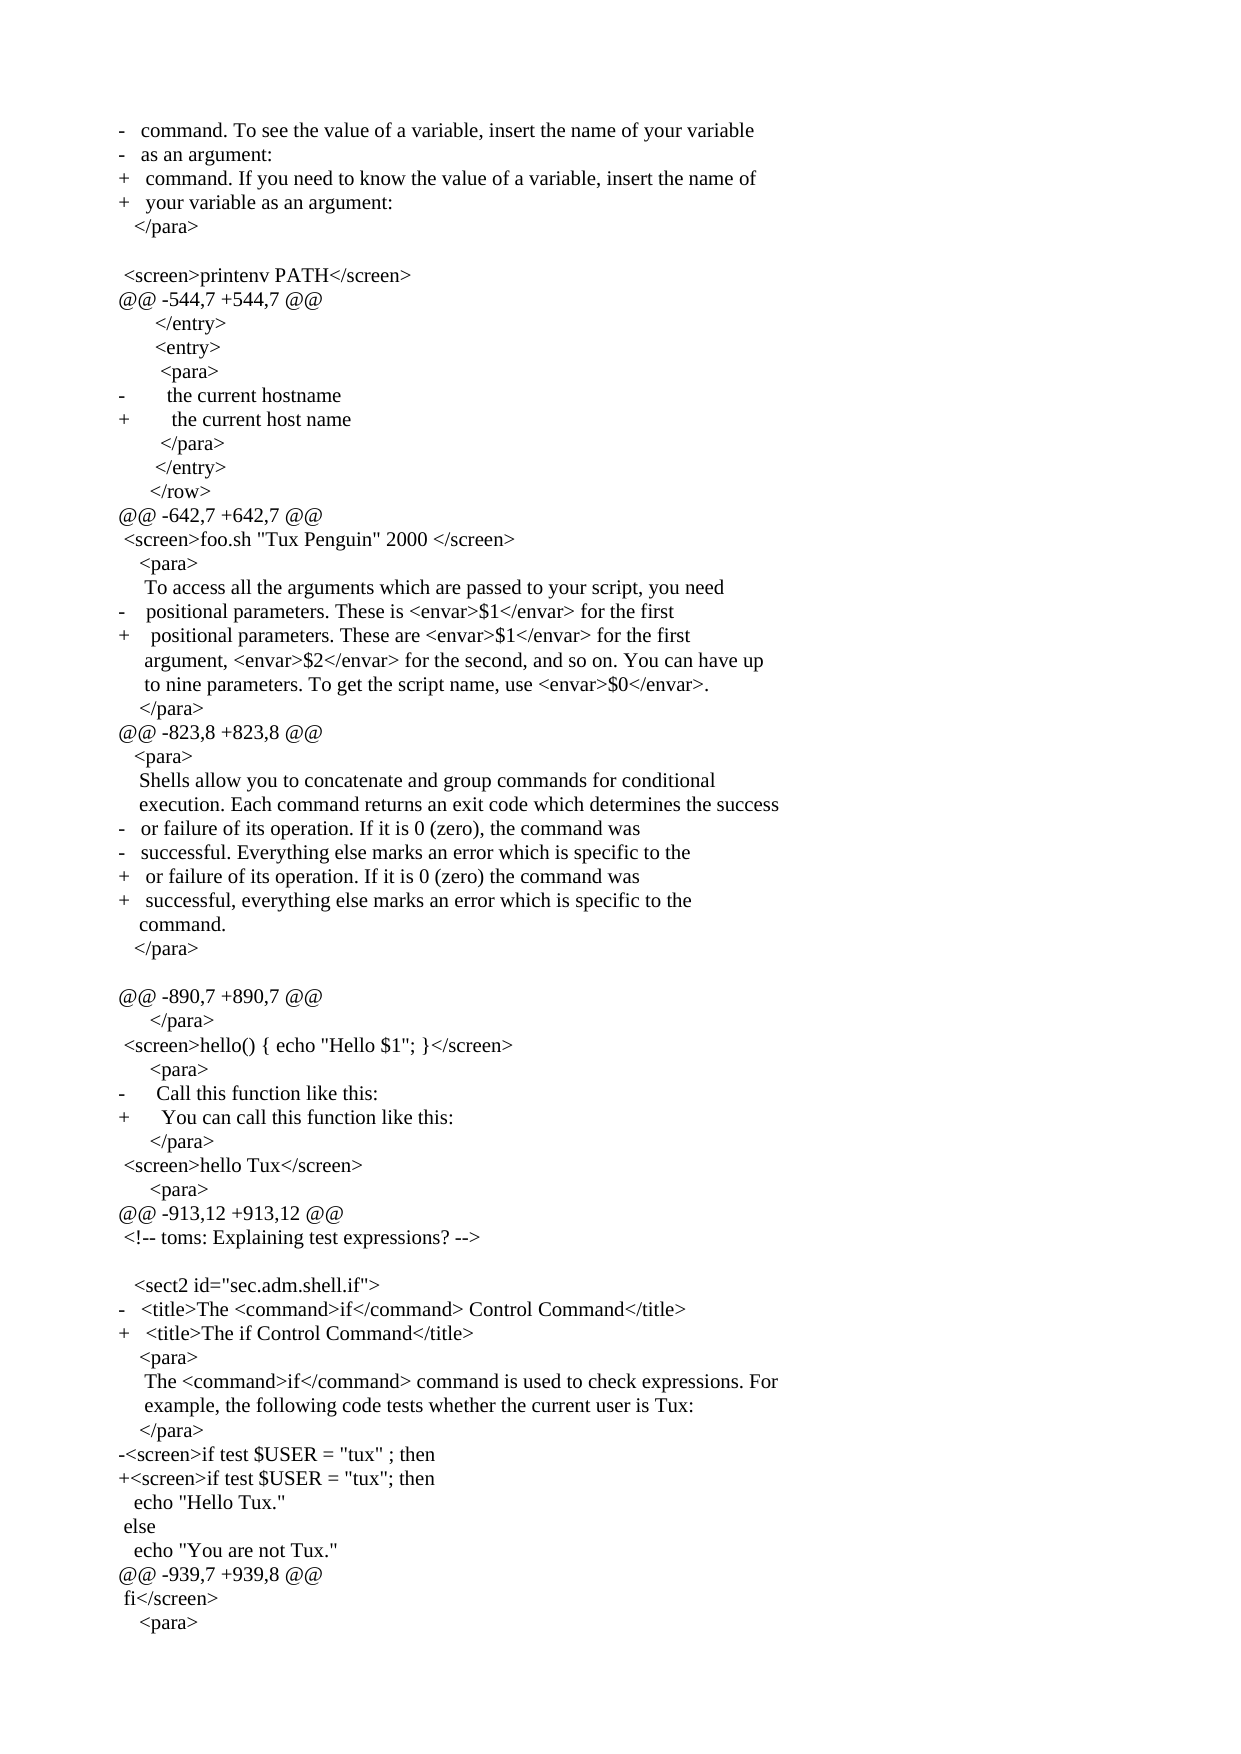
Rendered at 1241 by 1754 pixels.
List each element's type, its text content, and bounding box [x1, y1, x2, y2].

text @@ -939,7 +939,8 @@ [118, 1562, 1122, 1586]
text -<screen>if test $USER = "tux" ; then [118, 1442, 1122, 1466]
text echo "You are not Tux." [118, 1538, 1122, 1562]
text +<screen>if test $USER = "tux"; then [118, 1466, 1122, 1490]
text </para> [118, 696, 1122, 720]
text To access all the arguments which are passed to your script, you need [118, 575, 1122, 599]
text <para> [118, 1177, 1122, 1201]
text Shells allow you to concatenate and group commands for conditional [118, 768, 1122, 792]
text <screen>foo.sh "Tux Penguin" 2000 </screen> [118, 527, 1122, 551]
text <para> [118, 551, 1122, 575]
text @@ -544,7 +544,7 @@ [118, 287, 1122, 311]
text <!-- toms: Explaining test expressions? --> [118, 1225, 1122, 1249]
text @@ -823,8 +823,8 @@ [118, 720, 1122, 744]
text execution. Each command returns an exit code which determines the success [118, 792, 1122, 816]
text </para> [118, 214, 1122, 238]
text </row> [118, 479, 1122, 503]
text <screen>hello() { echo "Hello $1"; }</screen> [118, 1032, 1122, 1057]
text - as an argument: [118, 142, 1122, 166]
text @@ -642,7 +642,7 @@ [118, 503, 1122, 527]
text - Call this function like this: [118, 1081, 1122, 1105]
text </para> [118, 1008, 1122, 1032]
text - successful. Everything else marks an error which is specific to the [118, 840, 1122, 864]
text @@ -890,7 +890,7 @@ [118, 984, 1122, 1008]
text + the current host name [118, 407, 1122, 431]
text + command. If you need to know the value of a variable, insert the name of [118, 166, 1122, 190]
text fi</screen> [118, 1586, 1122, 1610]
text + <title>The if Control Command</title> [118, 1321, 1122, 1345]
text <para> [118, 1610, 1122, 1634]
text <para> [118, 1057, 1122, 1081]
text The <command>if</command> command is used to check expressions. For [118, 1369, 1122, 1393]
text <sect2 id="sec.adm.shell.if"> [118, 1273, 1122, 1297]
text argument, <envar>$2</envar> for the second, and so on. You can have up [118, 647, 1122, 672]
text echo "Hello Tux." [118, 1490, 1122, 1514]
text </para> [118, 1129, 1122, 1153]
text </entry> [118, 311, 1122, 335]
text <para> [118, 1345, 1122, 1369]
text - the current hostname [118, 383, 1122, 407]
text <screen>hello Tux</screen> [118, 1153, 1122, 1177]
text </para> [118, 431, 1122, 455]
text + successful, everything else marks an error which is specific to the [118, 888, 1122, 912]
text + or failure of its operation. If it is 0 (zero) the command was [118, 864, 1122, 888]
text - or failure of its operation. If it is 0 (zero), the command was [118, 816, 1122, 840]
text </entry> [118, 455, 1122, 479]
text command. [118, 912, 1122, 936]
text </para> [118, 936, 1122, 960]
text - command. To see the value of a variable, insert the name of your variable [118, 118, 1122, 142]
text <para> [118, 744, 1122, 768]
text </para> [118, 1417, 1122, 1442]
text + positional parameters. These are <envar>$1</envar> for the first [118, 623, 1122, 647]
text + You can call this function like this: [118, 1105, 1122, 1129]
text <screen>printenv PATH</screen> [118, 262, 1122, 287]
text @@ -913,12 +913,12 @@ [118, 1201, 1122, 1225]
text example, the following code tests whether the current user is Tux: [118, 1393, 1122, 1417]
text <entry> [118, 335, 1122, 359]
text - <title>The <command>if</command> Control Command</title> [118, 1297, 1122, 1321]
text to nine parameters. To get the script name, use <envar>$0</envar>. [118, 672, 1122, 696]
text + your variable as an argument: [118, 190, 1122, 214]
text - positional parameters. These is <envar>$1</envar> for the first [118, 599, 1122, 623]
text <para> [118, 359, 1122, 383]
text else [118, 1514, 1122, 1538]
